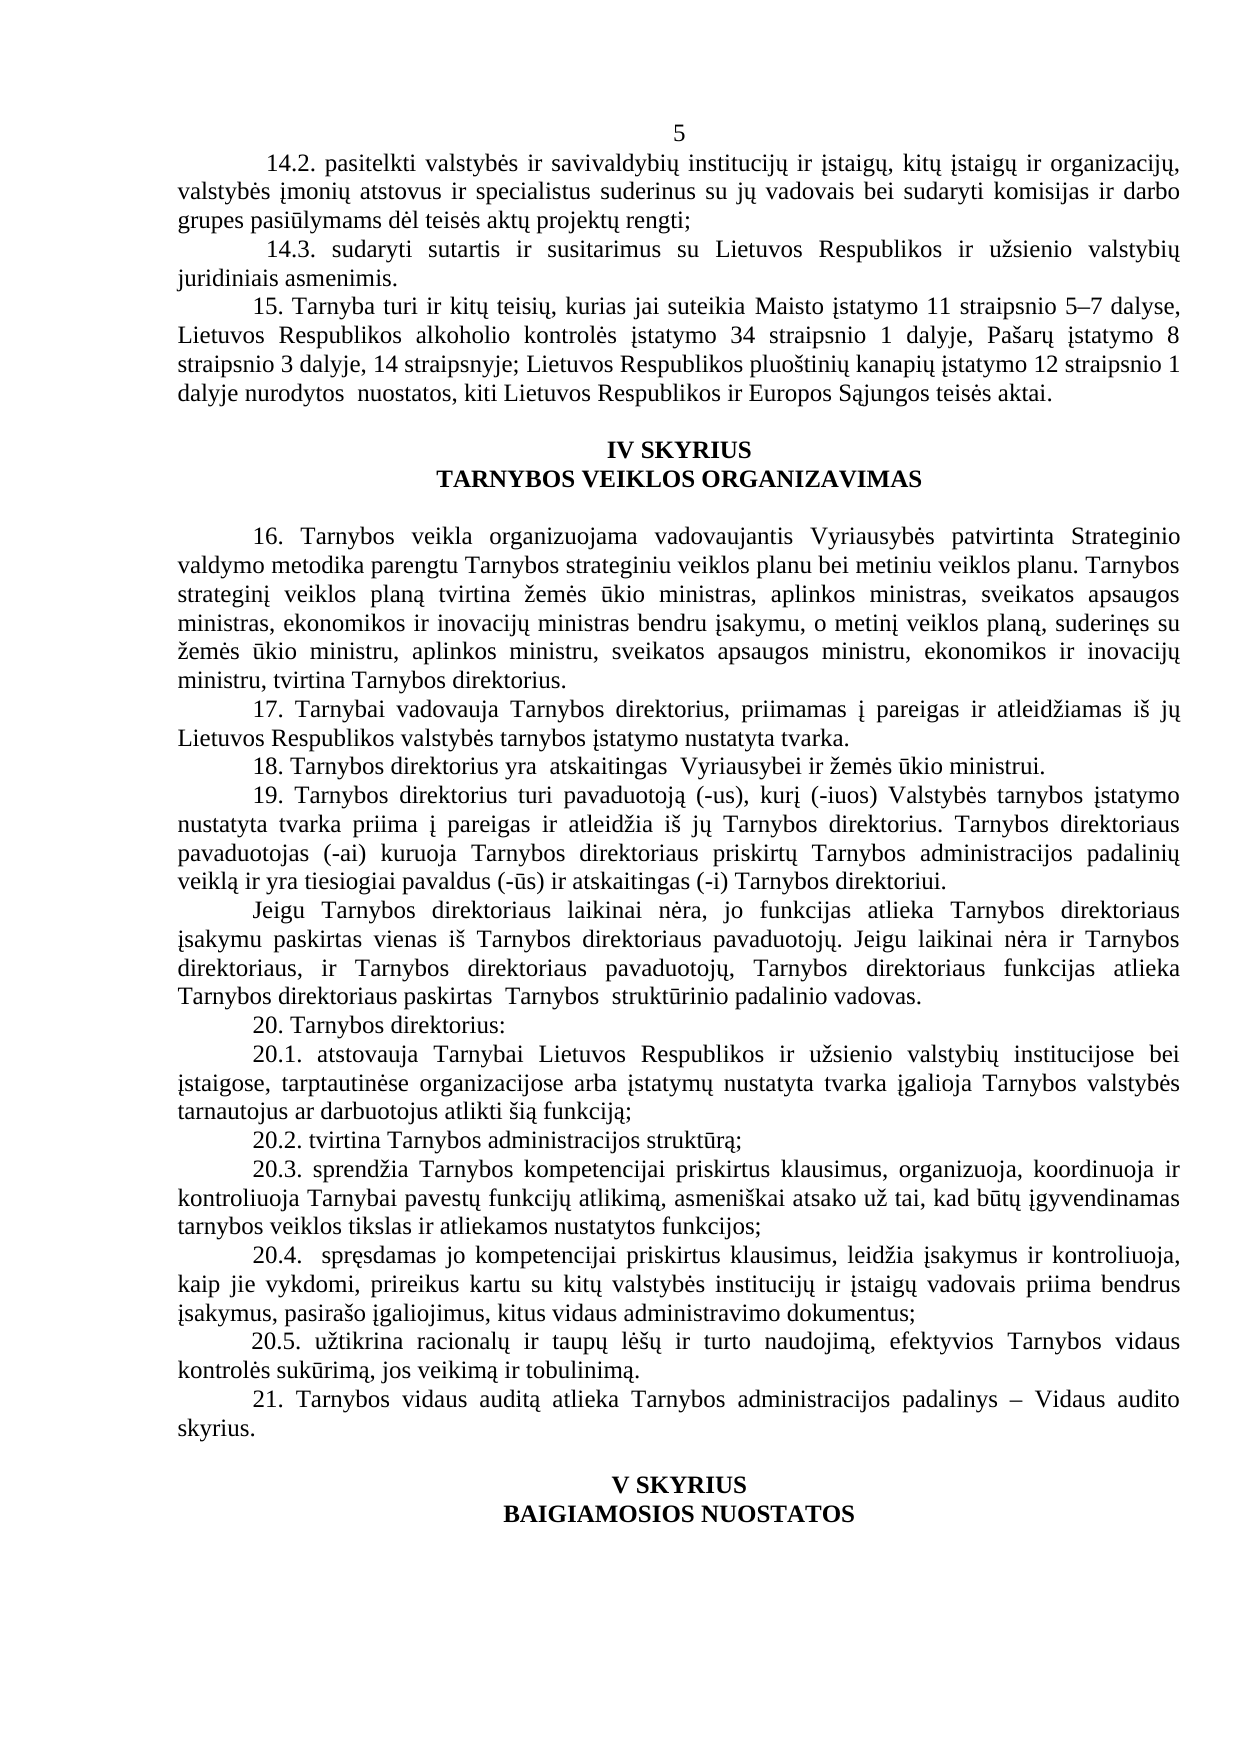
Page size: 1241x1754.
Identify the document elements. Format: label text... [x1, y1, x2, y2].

text BAIGIAMOSIOS NUOSTATOS [177, 1499, 1181, 1528]
text 20.5. užtikrina racionalų ir taupų lėšų ir turto naudojimą, efektyvios Tarnybos vidaus kontrolės sukūrimą, jos veikimą ir tobulinimą. [177, 1326, 1181, 1384]
text 18. Tarnybos direktorius yra atskaitingas Vyriausybei ir žemės ūkio ministrui. [177, 751, 1181, 780]
text 21. Tarnybos vidaus auditą atlieka Tarnybos administracijos padalinys – Vidaus audito skyrius. [177, 1384, 1181, 1441]
text TARNYBOS VEIKLOS ORGANIZAVIMAS [177, 464, 1181, 493]
text 19. Tarnybos direktorius turi pavaduotoją (-us), kurį (-iuos) Valstybės tarnybos įstatymo nustatyta tvarka priima į pareigas ir atleidžia iš jų Tarnybos direktorius. Tarnybos direktoriaus pavaduotojas (-ai) kuruoja Tarnybos direktoriaus priskirtų Tarnybos administracijos padalinių veiklą ir yra tiesiogiai pavaldus (-ūs) ir atskaitingas (-i) Tarnybos direktoriui. [177, 780, 1181, 895]
text 20.4. spręsdamas jo kompetencijai priskirtus klausimus, leidžia įsakymus ir kontroliuoja, kaip jie vykdomi, prireikus kartu su kitų valstybės institucijų ir įstaigų vadovais priima bendrus įsakymus, pasirašo įgaliojimus, kitus vidaus administravimo dokumentus; [177, 1240, 1181, 1326]
text 14.3. sudaryti sutartis ir susitarimus su Lietuvos Respublikos ir užsienio valstybių juridiniais asmenimis. [177, 234, 1181, 291]
text 20. Tarnybos direktorius: [177, 1010, 1181, 1039]
text 16. Tarnybos veikla organizuojama vadovaujantis Vyriausybės patvirtinta Strateginio valdymo metodika parengtu Tarnybos strateginiu veiklos planu bei metiniu veiklos planu. Tarnybos strateginį veiklos planą tvirtina žemės ūkio ministras, aplinkos ministras, sveikatos apsaugos ministras, ekonomikos ir inovacijų ministras bendru įsakymu, o metinį veiklos planą, suderinęs su žemės ūkio ministru, aplinkos ministru, sveikatos apsaugos ministru, ekonomikos ir inovacijų ministru, tvirtina Tarnybos direktorius. [177, 521, 1181, 694]
text 15. Tarnyba turi ir kitų teisių, kurias jai suteikia Maisto įstatymo 11 straipsnio 5–7 dalyse, Lietuvos Respublikos alkoholio kontrolės įstatymo 34 straipsnio 1 dalyje, Pašarų įstatymo 8 straipsnio 3 dalyje, 14 straipsnyje; Lietuvos Respublikos pluoštinių kanapių įstatymo 12 straipsnio 1 dalyje nurodytos nuostatos, kiti Lietuvos Respublikos ir Europos Sąjungos teisės aktai. [177, 291, 1181, 406]
text 20.2. tvirtina Tarnybos administracijos struktūrą; [177, 1125, 1181, 1154]
text 20.1. atstovauja Tarnybai Lietuvos Respublikos ir užsienio valstybių institucijose bei įstaigose, tarptautinėse organizacijose arba įstatymų nustatyta tvarka įgalioja Tarnybos valstybės tarnautojus ar darbuotojus atlikti šią funkciją; [177, 1039, 1181, 1125]
text 14.2. pasitelkti valstybės ir savivaldybių institucijų ir įstaigų, kitų įstaigų ir organizacijų, valstybės įmonių atstovus ir specialistus suderinus su jų vadovais bei sudaryti komisijas ir darbo grupes pasiūlymams dėl teisės aktų projektų rengti; [177, 148, 1181, 234]
text Jeigu Tarnybos direktoriaus laikinai nėra, jo funkcijas atlieka Tarnybos direktoriaus įsakymu paskirtas vienas iš Tarnybos direktoriaus pavaduotojų. Jeigu laikinai nėra ir Tarnybos direktoriaus, ir Tarnybos direktoriaus pavaduotojų, Tarnybos direktoriaus funkcijas atlieka Tarnybos direktoriaus paskirtas Tarnybos struktūrinio padalinio vadovas. [177, 895, 1181, 1010]
text 17. Tarnybai vadovauja Tarnybos direktorius, priimamas į pareigas ir atleidžiamas iš jų Lietuvos Respublikos valstybės tarnybos įstatymo nustatyta tvarka. [177, 694, 1181, 751]
text IV SKYRIUS [177, 435, 1181, 464]
text 20.3. sprendžia Tarnybos kompetencijai priskirtus klausimus, organizuoja, koordinuoja ir kontroliuoja Tarnybai pavestų funkcijų atlikimą, asmeniškai atsako už tai, kad būtų įgyvendinamas tarnybos veiklos tikslas ir atliekamos nustatytos funkcijos; [177, 1154, 1181, 1240]
text V SKYRIUS [177, 1470, 1181, 1499]
